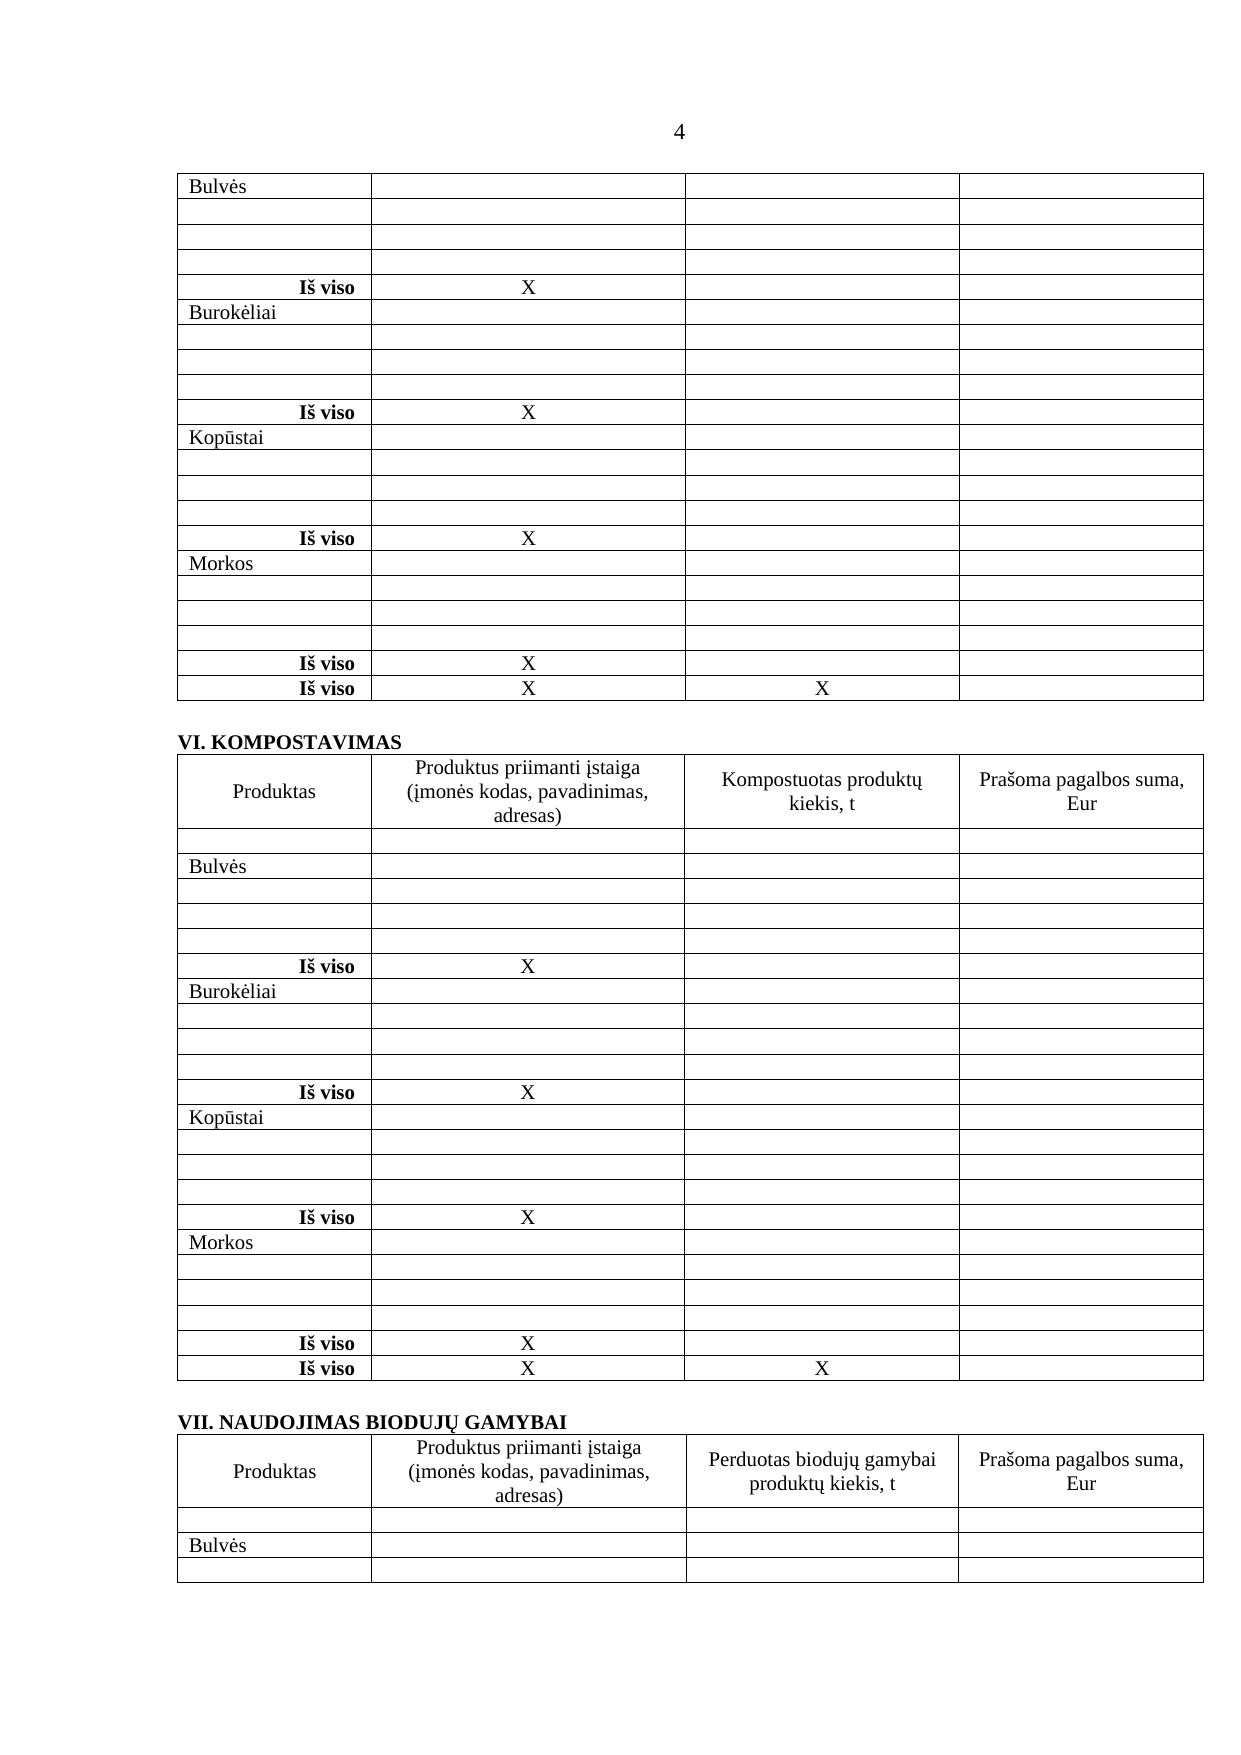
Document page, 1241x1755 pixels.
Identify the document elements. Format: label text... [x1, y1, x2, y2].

table_cell [685, 1155, 959, 1179]
table_cell [178, 1055, 371, 1078]
table_cell [372, 1558, 686, 1582]
table_cell [372, 904, 684, 928]
table_cell [372, 601, 685, 625]
table_cell [178, 476, 371, 499]
text VII. NAUDOJIMAS BIODUJŲ GAMYBAI [177, 1409, 1181, 1434]
table_cell [178, 879, 371, 903]
table_cell [372, 1280, 684, 1304]
table_cell X [372, 1205, 684, 1229]
table_cell [685, 1205, 959, 1229]
table_cell [687, 1508, 958, 1532]
table_cell [372, 174, 685, 198]
table_cell X [372, 676, 685, 700]
table_cell Bulvės [178, 1533, 371, 1557]
table_cell [685, 929, 959, 953]
table_cell [372, 1306, 684, 1329]
table_cell [960, 576, 1203, 600]
table_cell [178, 904, 371, 928]
table_cell Burokėliai [178, 300, 371, 324]
table_cell [178, 1508, 371, 1532]
table_cell [178, 501, 371, 525]
table_cell [960, 1004, 1203, 1028]
table_cell [687, 1533, 958, 1557]
table_cell [960, 1205, 1203, 1229]
table_cell [686, 400, 959, 424]
table_cell [372, 576, 685, 600]
table_cell [685, 1306, 959, 1329]
table_cell [178, 1280, 371, 1304]
table_cell [372, 375, 685, 399]
table_cell [960, 1029, 1203, 1053]
table_cell [178, 1306, 371, 1329]
table_cell [372, 1533, 686, 1557]
table_cell [960, 350, 1203, 374]
table_cell [686, 199, 959, 223]
table_cell Morkos [178, 551, 371, 575]
table_cell [960, 501, 1203, 525]
table_cell [686, 425, 959, 449]
table_cell [372, 879, 684, 903]
table_cell [959, 1533, 1203, 1557]
table_cell [687, 1558, 958, 1582]
table_cell [372, 1230, 684, 1254]
table_cell [960, 450, 1203, 474]
table_cell [686, 300, 959, 324]
table_cell [372, 1130, 684, 1154]
table_cell Bulvės [178, 174, 371, 198]
table_cell [685, 1331, 959, 1355]
table_cell X [372, 1331, 684, 1355]
table_header Produktus priimanti įstaiga (įmonės kodas, pavadinimas, adresas) [372, 755, 684, 827]
table_cell Iš viso [178, 954, 371, 978]
table_cell [372, 1029, 684, 1053]
table_cell [372, 325, 685, 349]
table_cell [960, 1255, 1203, 1279]
table_cell [685, 1130, 959, 1154]
table_cell [685, 1080, 959, 1104]
table_cell [372, 929, 684, 953]
table_cell [178, 929, 371, 953]
table_cell [178, 225, 371, 248]
table_cell [178, 375, 371, 399]
table_cell [960, 375, 1203, 399]
table_cell [960, 626, 1203, 650]
table_cell [960, 1230, 1203, 1254]
table_cell X [372, 1080, 684, 1104]
table_cell [686, 225, 959, 248]
table_cell [686, 375, 959, 399]
table_cell [960, 929, 1203, 953]
text VI. KOMPOSTAVIMAS [177, 730, 1181, 754]
table_cell [960, 275, 1203, 299]
table_cell Iš viso [178, 1356, 371, 1380]
table_cell [686, 551, 959, 575]
table_cell [685, 1029, 959, 1053]
table_cell X [372, 400, 685, 424]
table_cell [960, 1331, 1203, 1355]
table_cell [372, 1255, 684, 1279]
table_cell [372, 476, 685, 499]
table_cell [178, 325, 371, 349]
table_cell [960, 174, 1203, 198]
table_cell [372, 979, 684, 1003]
table_cell Kopūstai [178, 425, 371, 449]
table_cell [960, 300, 1203, 324]
table_header Kompostuotas produktų kiekis, t [685, 755, 959, 827]
table_cell [959, 1508, 1203, 1532]
table_cell [372, 551, 685, 575]
table_cell [372, 425, 685, 449]
table_cell [685, 829, 959, 853]
table_cell [685, 979, 959, 1003]
table_cell [685, 1055, 959, 1078]
table_cell [960, 1130, 1203, 1154]
table_cell [178, 1004, 371, 1028]
table_cell [685, 1105, 959, 1129]
table_cell [685, 879, 959, 903]
table_cell [960, 250, 1203, 274]
table_cell [178, 199, 371, 223]
table_cell [686, 526, 959, 550]
table_cell [178, 601, 371, 625]
table_cell Iš viso [178, 275, 371, 299]
table_cell [686, 476, 959, 499]
table_cell [960, 1356, 1203, 1380]
table_cell [178, 1029, 371, 1053]
table_cell [178, 250, 371, 274]
table_cell [685, 1004, 959, 1028]
table_header Prašoma pagalbos suma, Eur [960, 755, 1203, 827]
table_cell [178, 350, 371, 374]
table_cell [960, 1180, 1203, 1204]
table_cell [960, 979, 1203, 1003]
table_cell X [685, 1356, 959, 1380]
table_cell X [686, 676, 959, 700]
table_cell [685, 1255, 959, 1279]
table_cell [960, 879, 1203, 903]
table_cell [960, 854, 1203, 878]
table_cell [372, 1508, 686, 1532]
table_cell [960, 225, 1203, 248]
table_cell Iš viso [178, 400, 371, 424]
table_cell [686, 325, 959, 349]
table_cell [959, 1558, 1203, 1582]
table_cell [178, 1130, 371, 1154]
table_cell Iš viso [178, 651, 371, 675]
table_cell X [372, 954, 684, 978]
table_cell [178, 576, 371, 600]
table_cell [960, 904, 1203, 928]
table_cell Iš viso [178, 1205, 371, 1229]
table_cell Iš viso [178, 526, 371, 550]
table_cell [372, 225, 685, 248]
table_cell [960, 1105, 1203, 1129]
table_cell [372, 450, 685, 474]
table_cell [960, 400, 1203, 424]
table_header Produktas [178, 755, 371, 827]
table_cell [960, 425, 1203, 449]
table_cell Burokėliai [178, 979, 371, 1003]
table_cell [960, 1280, 1203, 1304]
table_cell [372, 300, 685, 324]
table_header Produktus priimanti įstaiga (įmonės kodas, pavadinimas, adresas) [372, 1435, 686, 1507]
table_cell [686, 450, 959, 474]
table_cell [685, 854, 959, 878]
table_header Prašoma pagalbos suma, Eur [959, 1435, 1203, 1507]
table_cell [178, 1180, 371, 1204]
table_cell Iš viso [178, 1331, 371, 1355]
table_cell [372, 250, 685, 274]
table_cell [686, 275, 959, 299]
table_cell [960, 1055, 1203, 1078]
table_cell [685, 1280, 959, 1304]
table_cell Iš viso [178, 676, 371, 700]
table_cell [372, 1004, 684, 1028]
table_cell [372, 626, 685, 650]
table_cell [178, 1255, 371, 1279]
table_cell [372, 1180, 684, 1204]
table_cell [960, 476, 1203, 499]
table_cell X [372, 526, 685, 550]
table_cell [685, 1230, 959, 1254]
table_cell [960, 651, 1203, 675]
table_cell [178, 450, 371, 474]
table_cell Bulvės [178, 854, 371, 878]
table_cell Kopūstai [178, 1105, 371, 1129]
table_cell [685, 904, 959, 928]
table_cell [372, 501, 685, 525]
table_cell [960, 1155, 1203, 1179]
table_cell [960, 601, 1203, 625]
table_cell [372, 854, 684, 878]
table_cell [686, 350, 959, 374]
table_cell [960, 526, 1203, 550]
table_cell [686, 651, 959, 675]
table_cell [372, 350, 685, 374]
table_cell [372, 199, 685, 223]
table_cell [178, 626, 371, 650]
table_cell [960, 325, 1203, 349]
table_cell X [372, 651, 685, 675]
table_header Produktas [178, 1435, 371, 1507]
table_cell Morkos [178, 1230, 371, 1254]
table_cell X [372, 1356, 684, 1380]
table_cell [686, 250, 959, 274]
table_cell [372, 1105, 684, 1129]
table_cell [372, 1155, 684, 1179]
table_cell [960, 1080, 1203, 1104]
table_cell [178, 829, 371, 853]
table_header Perduotas biodujų gamybai produktų kiekis, t [687, 1435, 958, 1507]
table_cell [685, 1180, 959, 1204]
table_cell [960, 1306, 1203, 1329]
table_cell [372, 829, 684, 853]
table_cell [686, 626, 959, 650]
table_cell [686, 576, 959, 600]
table_cell X [372, 275, 685, 299]
table_cell [372, 1055, 684, 1078]
table_cell [178, 1558, 371, 1582]
table_cell [960, 829, 1203, 853]
table_cell Iš viso [178, 1080, 371, 1104]
table_cell [686, 601, 959, 625]
table_cell [686, 501, 959, 525]
table_cell [960, 954, 1203, 978]
table_cell [960, 676, 1203, 700]
table_cell [685, 954, 959, 978]
table_cell [960, 199, 1203, 223]
table_cell [178, 1155, 371, 1179]
table_cell [686, 174, 959, 198]
table_cell [960, 551, 1203, 575]
